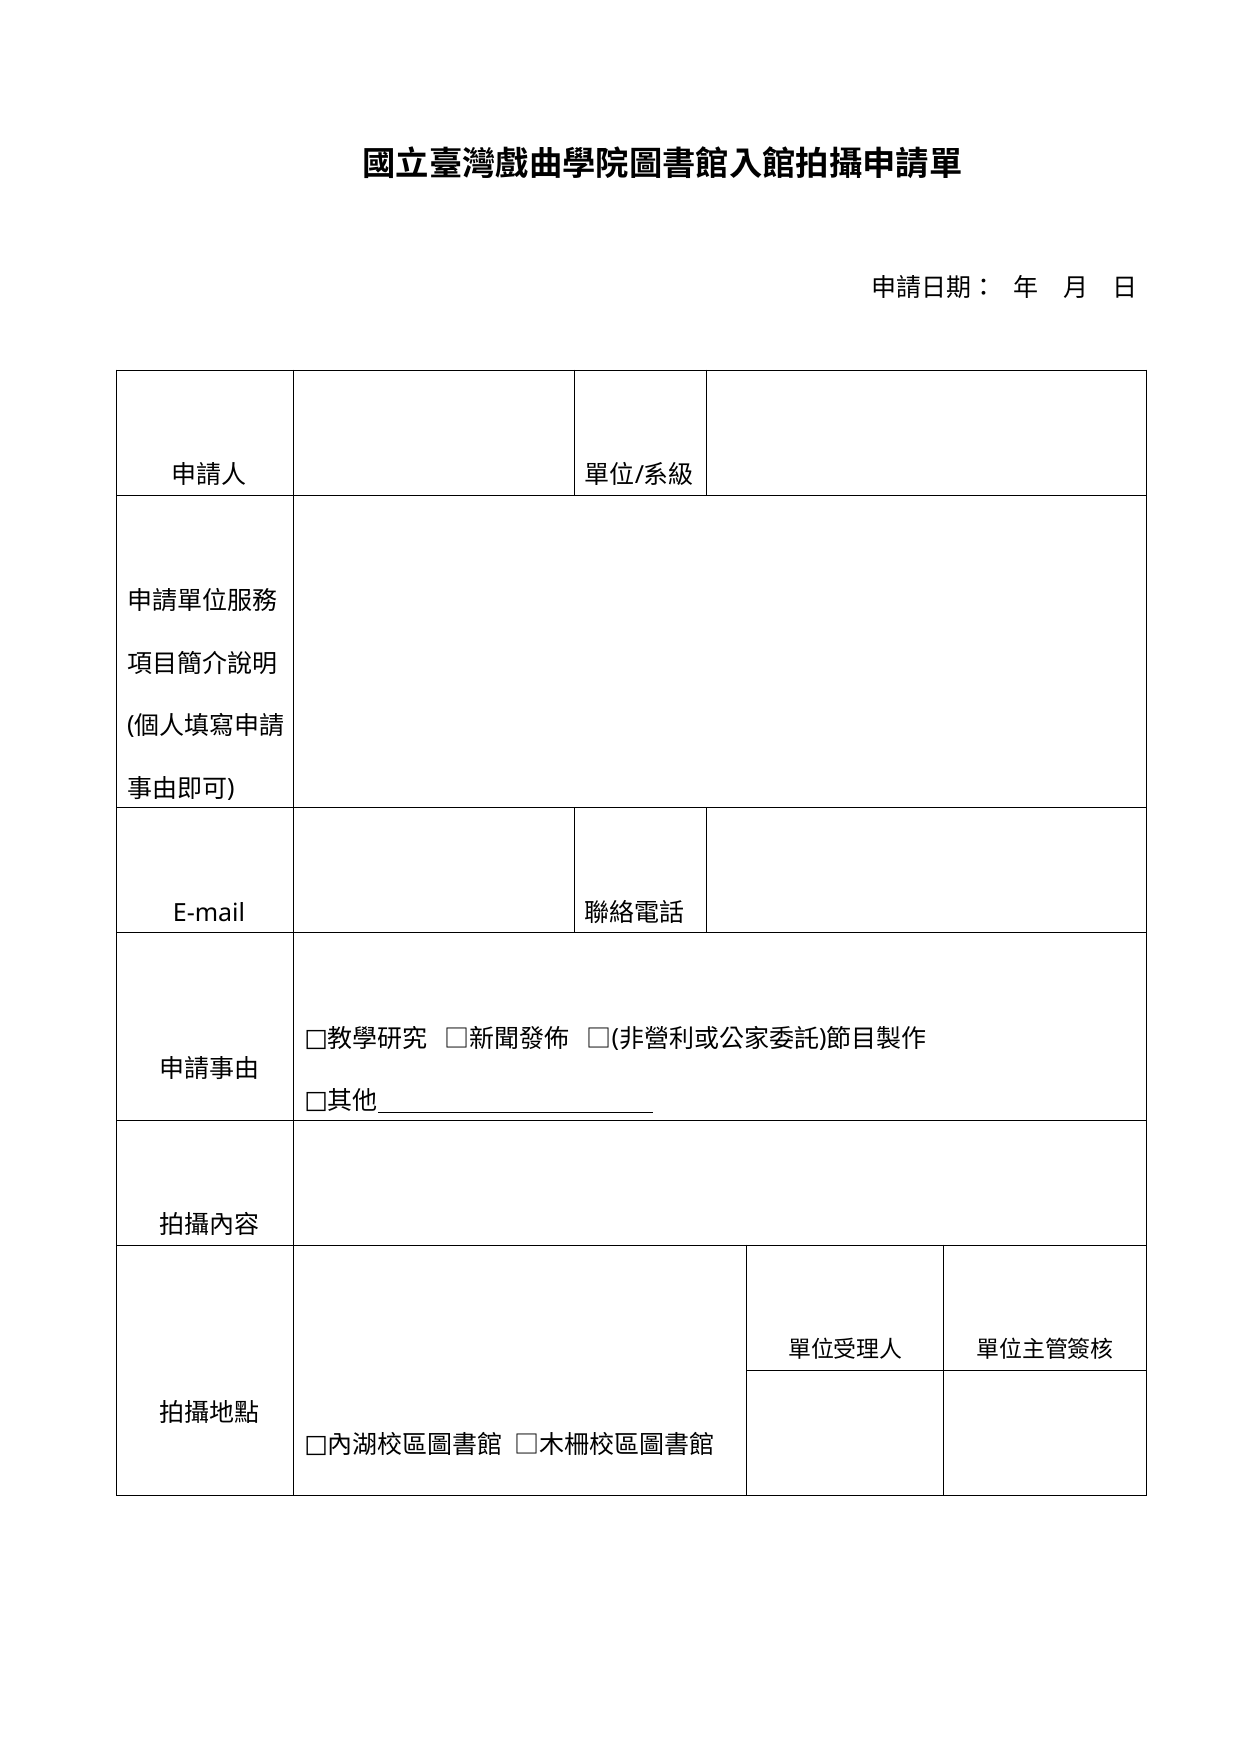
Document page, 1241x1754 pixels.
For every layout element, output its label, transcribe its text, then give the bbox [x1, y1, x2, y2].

table_cell 單位受理人 [747, 1246, 943, 1369]
table_cell [294, 496, 1146, 807]
table_cell □內湖校區圖書館 □木柵校區圖書館 [294, 1246, 746, 1494]
text 國立臺灣戲曲學院圖書館入館拍攝申請單 [187, 119, 1137, 182]
table_cell [707, 808, 1146, 932]
table_cell 單位主管簽核 [944, 1246, 1146, 1369]
table_cell 拍攝內容 [117, 1121, 293, 1244]
table_cell 申請單位服務 項目簡介說明 (個人填寫申請 事由即可) [117, 496, 293, 807]
table_cell [294, 1121, 1146, 1244]
table_header [294, 371, 574, 494]
table_cell □教學研究 □新聞發佈 □(非營利或公家委託)節目製作 □其他 [294, 933, 1146, 1119]
text 申請日期： 年 月 日 [195, 244, 1137, 307]
table_header [707, 371, 1146, 494]
table_cell [944, 1371, 1146, 1494]
table_header 申請人 [117, 371, 293, 494]
table_header 單位/系級 [575, 371, 706, 494]
table_cell 申請事由 [117, 933, 293, 1119]
table_cell 拍攝地點 [117, 1246, 293, 1494]
table_cell E-mail [117, 808, 293, 932]
table_cell [294, 808, 574, 932]
table_cell 聯絡電話 [575, 808, 706, 932]
table_cell [747, 1371, 943, 1494]
